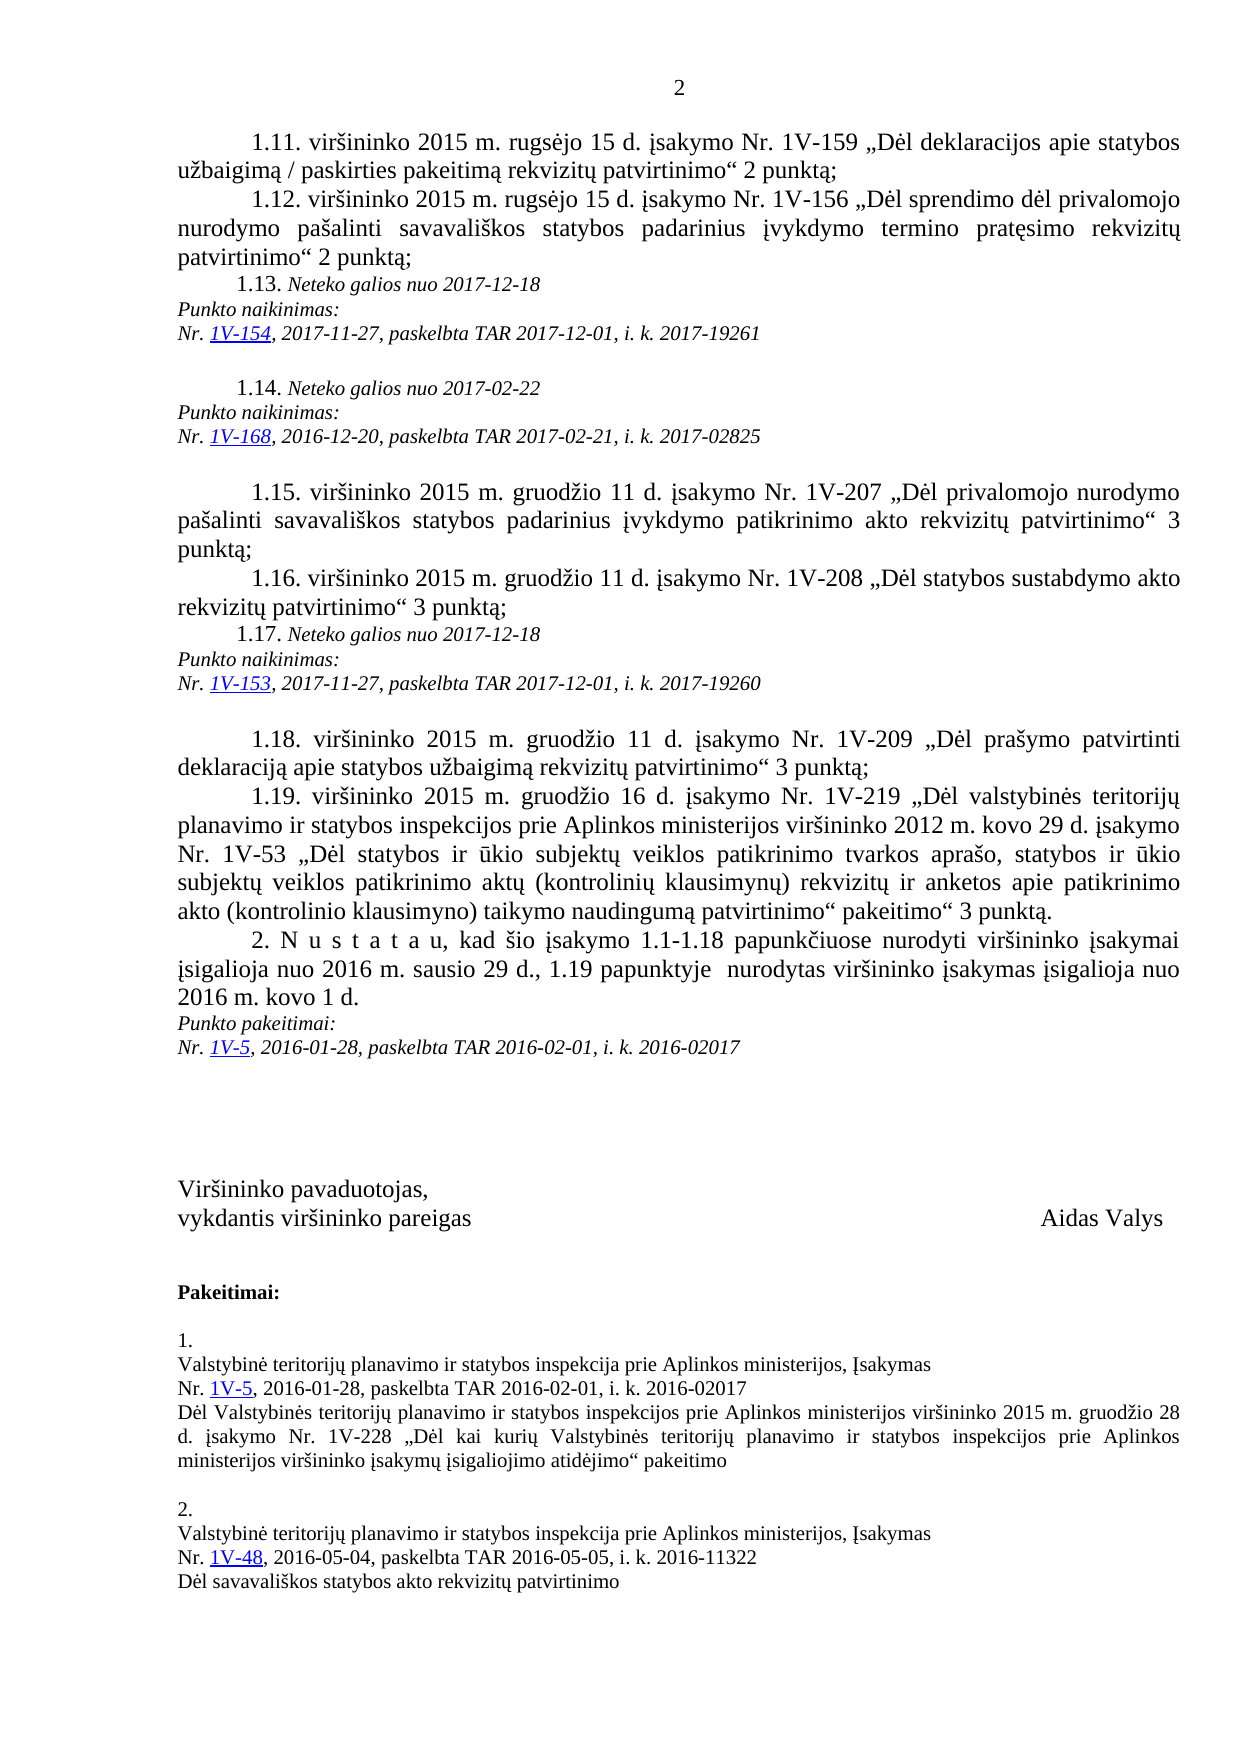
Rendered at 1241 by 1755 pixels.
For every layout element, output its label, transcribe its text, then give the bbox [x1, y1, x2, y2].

text Nr. 1V-5, 2016-01-28, paskelbta TAR 2016-02-01, i. k. 2016-02017 [177, 1376, 1181, 1400]
text Dėl Valstybinės teritorijų planavimo ir statybos inspekcijos prie Aplinkos ministerijos viršininko 2015 m. gruodžio 28 d. įsakymo Nr. 1V-228 „Dėl kai kurių Valstybinės teritorijų planavimo ir statybos inspekcijos prie Aplinkos ministerijos viršininko įsakymų įsigaliojimo atidėjimo“ pakeitimo [177, 1400, 1181, 1472]
text 1.13. Neteko galios nuo 2017-12-18 [177, 270, 1181, 297]
text 1.17. Neteko galios nuo 2017-12-18 [177, 621, 1181, 647]
text 1.19. viršininko 2015 m. gruodžio 16 d. įsakymo Nr. 1V-219 „Dėl valstybinės teritorijų planavimo ir statybos inspekcijos prie Aplinkos ministerijos viršininko 2012 m. kovo 29 d. įsakymo Nr. 1V-53 „Dėl statybos ir ūkio subjektų veiklos patikrinimo tvarkos aprašo, statybos ir ūkio subjektų veiklos patikrinimo aktų (kontrolinių klausimynų) rekvizitų ir anketos apie patikrinimo akto (kontrolinio klausimyno) taikymo naudingumą patvirtinimo“ pakeitimo“ 3 punktą. [177, 781, 1181, 925]
text vykdantis viršininko pareigas Aidas Valys [177, 1203, 1181, 1232]
text 1.16. viršininko 2015 m. gruodžio 11 d. įsakymo Nr. 1V-208 „Dėl statybos sustabdymo akto rekvizitų patvirtinimo“ 3 punktą; [177, 563, 1181, 621]
text Valstybinė teritorijų planavimo ir statybos inspekcija prie Aplinkos ministerijos, Įsakymas [177, 1352, 1181, 1376]
text 2. N u s t a t a u, kad šio įsakymo 1.1-1.18 papunkčiuose nurodyti viršininko įsakymai įsigalioja nuo 2016 m. sausio 29 d., 1.19 papunktyje nurodytas viršininko įsakymas įsigalioja nuo 2016 m. kovo 1 d. [177, 925, 1181, 1011]
text Punkto naikinimas: [177, 647, 1181, 671]
text Pakeitimai: [177, 1280, 1181, 1304]
text Nr. 1V-168, 2016-12-20, paskelbta TAR 2017-02-21, i. k. 2017-02825 [177, 424, 1181, 448]
text Dėl savavališkos statybos akto rekvizitų patvirtinimo [177, 1569, 1181, 1593]
text Punkto naikinimas: [177, 400, 1181, 424]
text Viršininko pavaduotojas, [177, 1174, 1181, 1203]
text Nr. 1V-154, 2017-11-27, paskelbta TAR 2017-12-01, i. k. 2017-19261 [177, 321, 1181, 345]
text Valstybinė teritorijų planavimo ir statybos inspekcija prie Aplinkos ministerijos, Įsakymas [177, 1521, 1181, 1545]
text Punkto naikinimas: [177, 297, 1181, 321]
text Nr. 1V-48, 2016-05-04, paskelbta TAR 2016-05-05, i. k. 2016-11322 [177, 1545, 1181, 1569]
text 1. [177, 1328, 1181, 1352]
text 1.15. viršininko 2015 m. gruodžio 11 d. įsakymo Nr. 1V-207 „Dėl privalomojo nurodymo pašalinti savavališkos statybos padarinius įvykdymo patikrinimo akto rekvizitų patvirtinimo“ 3 punktą; [177, 477, 1181, 563]
text 1.11. viršininko 2015 m. rugsėjo 15 d. įsakymo Nr. 1V-159 „Dėl deklaracijos apie statybos užbaigimą / paskirties pakeitimą rekvizitų patvirtinimo“ 2 punktą; [177, 127, 1181, 184]
text Punkto pakeitimai: [177, 1011, 1181, 1035]
text Nr. 1V-5, 2016-01-28, paskelbta TAR 2016-02-01, i. k. 2016-02017 [177, 1035, 1181, 1059]
text 1.18. viršininko 2015 m. gruodžio 11 d. įsakymo Nr. 1V-209 „Dėl prašymo patvirtinti deklaraciją apie statybos užbaigimą rekvizitų patvirtinimo“ 3 punktą; [177, 724, 1181, 781]
text 2. [177, 1497, 1181, 1521]
text Nr. 1V-153, 2017-11-27, paskelbta TAR 2017-12-01, i. k. 2017-19260 [177, 671, 1181, 695]
text 1.14. Neteko galios nuo 2017-02-22 [177, 373, 1181, 400]
text 1.12. viršininko 2015 m. rugsėjo 15 d. įsakymo Nr. 1V-156 „Dėl sprendimo dėl privalomojo nurodymo pašalinti savavališkos statybos padarinius įvykdymo termino pratęsimo rekvizitų patvirtinimo“ 2 punktą; [177, 184, 1181, 270]
